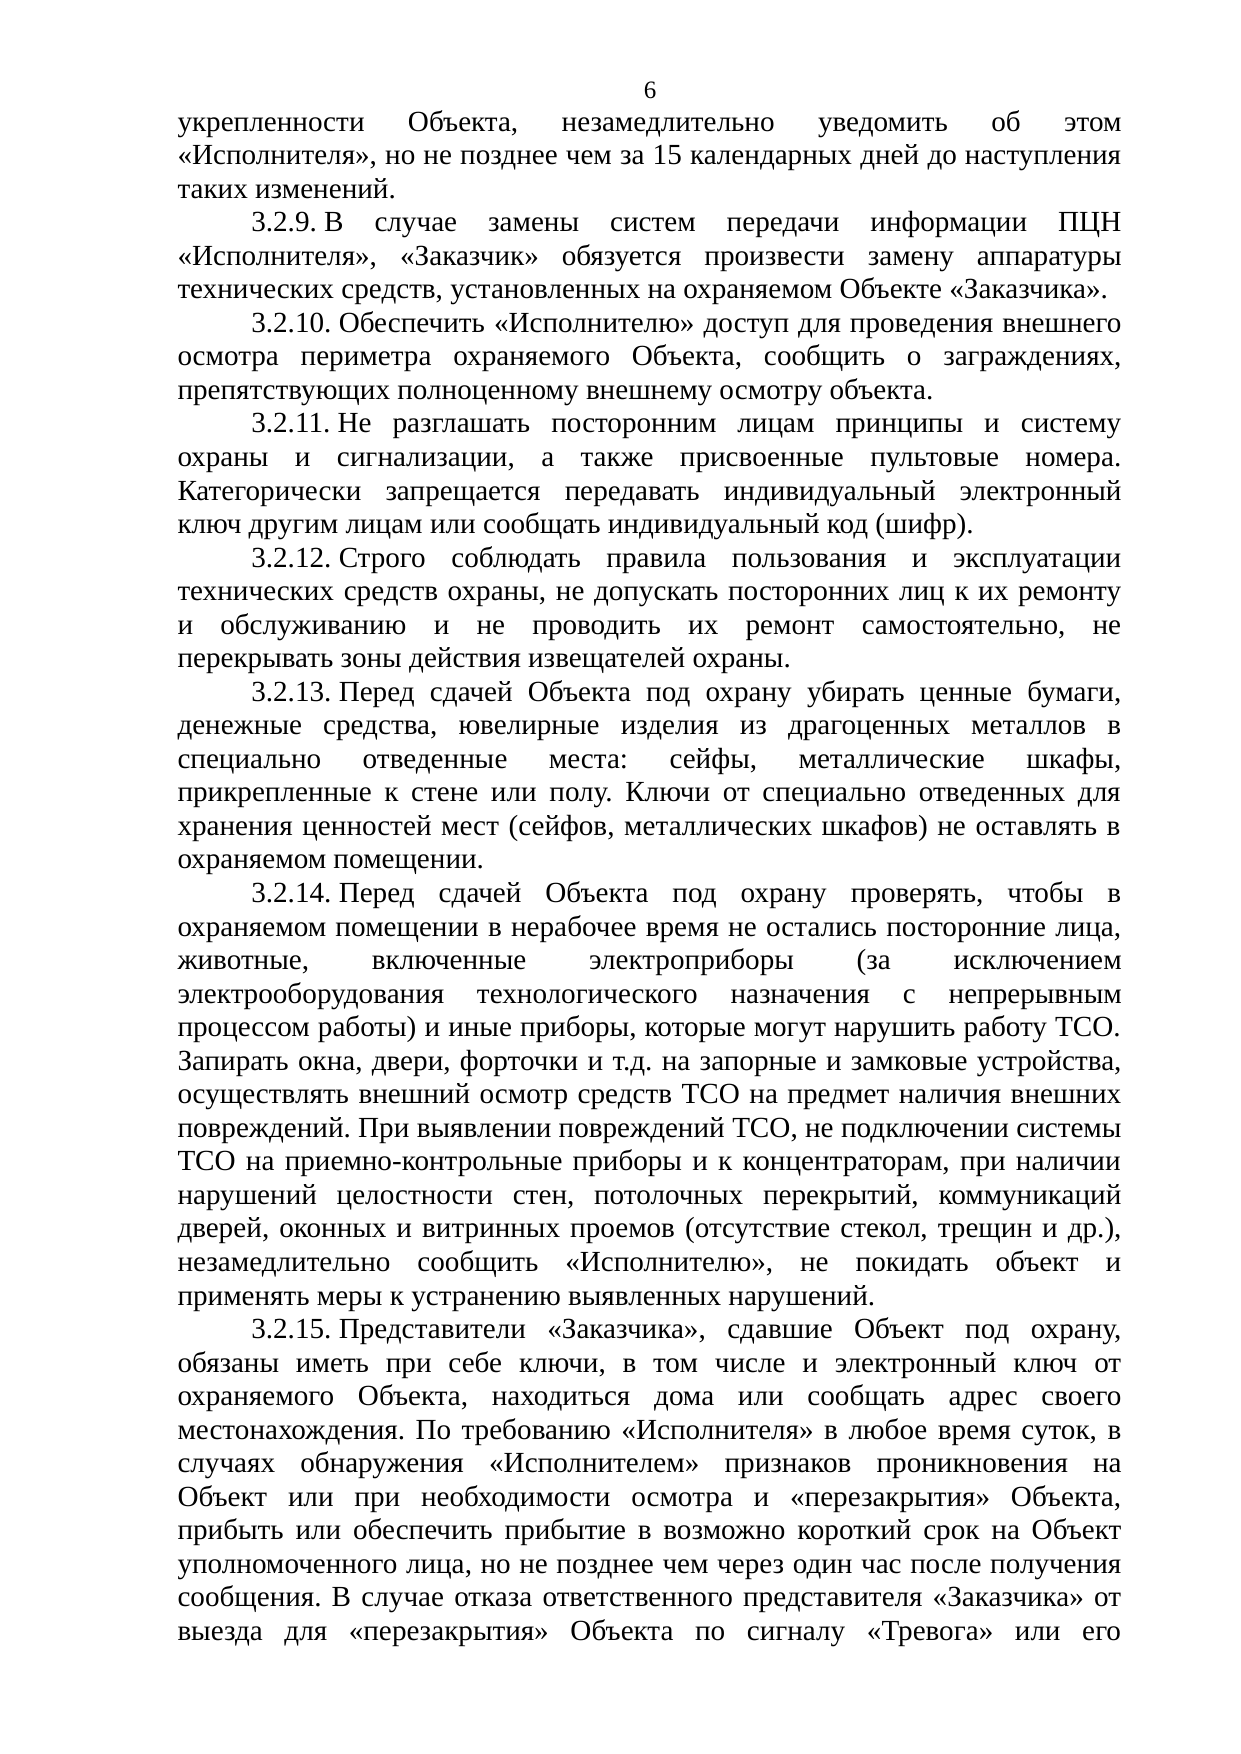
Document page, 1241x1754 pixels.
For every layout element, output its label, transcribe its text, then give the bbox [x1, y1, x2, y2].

text 3.2.13. Перед сдачей Объекта под охрану убирать ценные бумаги, денежные средства, ювелирные изделия из драгоценных металлов в специально отведенные места: сейфы, металлические шкафы, прикрепленные к стене или полу. Ключи от специально отведенных для хранения ценностей мест (сейфов, металлических шкафов) не оставлять в охраняемом помещении. [177, 674, 1122, 875]
text 3.2.11. Не разглашать посторонним лицам принципы и систему охраны и сигнализации, а также присвоенные пультовые номера. Категорически запрещается передавать индивидуальный электронный ключ другим лицам или сообщать индивидуальный код (шифр). [177, 406, 1122, 540]
text укрепленности Объекта, незамедлительно уведомить об этом «Исполнителя», но не позднее чем за 15 календарных дней до наступления таких изменений. [177, 104, 1122, 204]
text 3.2.12. Строго соблюдать правила пользования и эксплуатации технических средств охраны, не допускать посторонних лиц к их ремонту и обслуживанию и не проводить их ремонт самостоятельно, не перекрывать зоны действия извещателей охраны. [177, 540, 1122, 674]
text 3.2.9. В случае замены систем передачи информации ПЦН «Исполнителя», «Заказчик» обязуется произвести замену аппаратуры технических средств, установленных на охраняемом Объекте «Заказчика». [177, 204, 1122, 305]
text 3.2.14. Перед сдачей Объекта под охрану проверять, чтобы в охраняемом помещении в нерабочее время не остались посторонние лица, животные, включенные электроприборы (за исключением электрооборудования технологического назначения с непрерывным процессом работы) и иные приборы, которые могут нарушить работу ТСО. Запирать окна, двери, форточки и т.д. на запорные и замковые устройства, осуществлять внешний осмотр средств ТСО на предмет наличия внешних повреждений. При выявлении повреждений ТСО, не подключении системы ТСО на приемно-контрольные приборы и к концентраторам, при наличии нарушений целостности стен, потолочных перекрытий, коммуникаций дверей, оконных и витринных проемов (отсутствие стекол, трещин и др.), незамедлительно сообщить «Исполнителю», не покидать объект и применять меры к устранению выявленных нарушений. [177, 875, 1122, 1311]
text 3.2.10. Обеспечить «Исполнителю» доступ для проведения внешнего осмотра периметра охраняемого Объекта, сообщить о заграждениях, препятствующих полноценному внешнему осмотру объекта. [177, 305, 1122, 406]
text 3.2.15. Представители «Заказчика», сдавшие Объект под охрану, обязаны иметь при себе ключи, в том числе и электронный ключ от охраняемого Объекта, находиться дома или сообщать адрес своего местонахождения. По требованию «Исполнителя» в любое время суток, в случаях обнаружения «Исполнителем» признаков проникновения на Объект или при необходимости осмотра и «перезакрытия» Объекта, прибыть или обеспечить прибытие в возможно короткий срок на Объект уполномоченного лица, но не позднее чем через один час после получения сообщения. В случае отказа ответственного представителя «Заказчика» от выезда для «перезакрытия» Объекта по сигналу «Тревога» или его [177, 1311, 1122, 1647]
